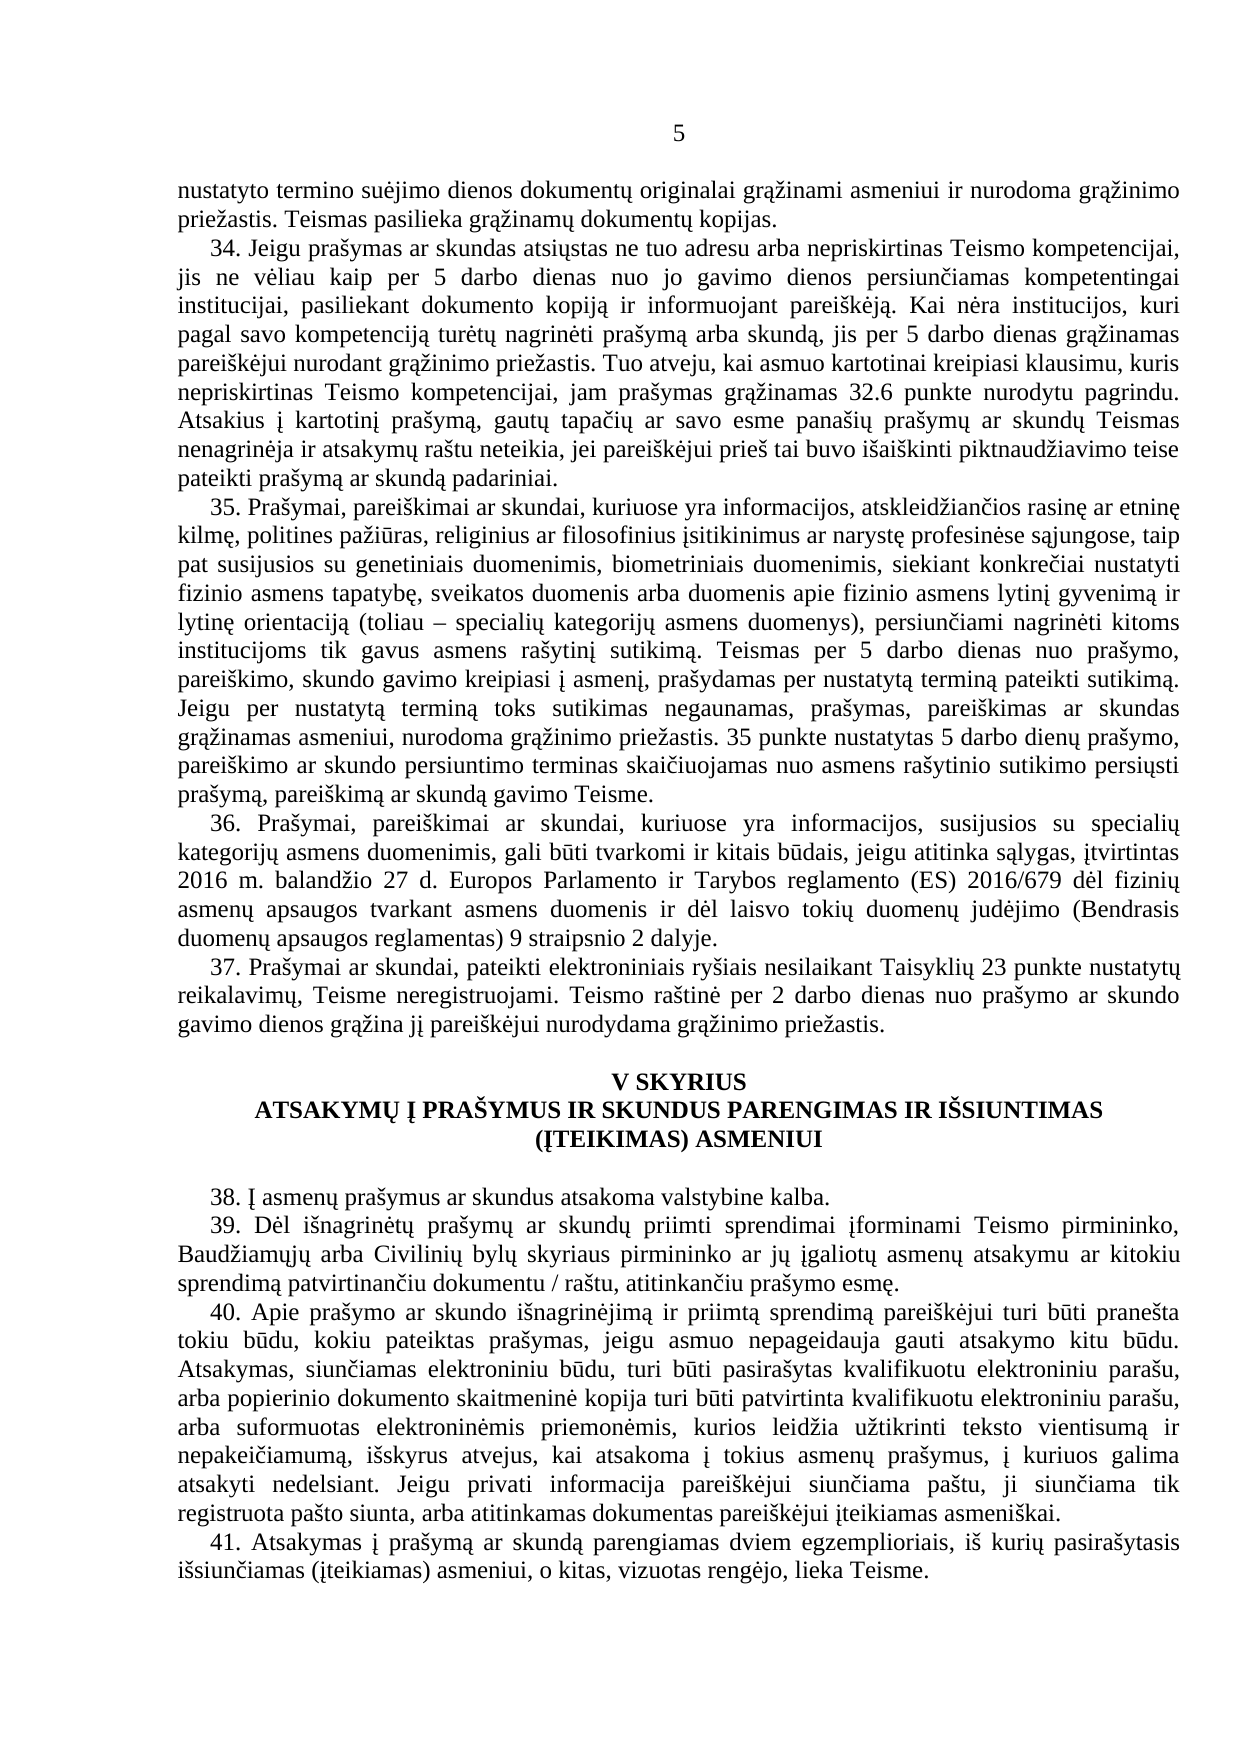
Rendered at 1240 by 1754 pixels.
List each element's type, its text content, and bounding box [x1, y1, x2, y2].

text nustatyto termino suėjimo dienos dokumentų originalai grąžinami asmeniui ir nurodoma grąžinimo priežastis. Teismas pasilieka grąžinamų dokumentų kopijas. [177, 176, 1181, 233]
text 37. Prašymai ar skundai, pateikti elektroniniais ryšiais nesilaikant Taisyklių 23 punkte nustatytų reikalavimų, Teisme neregistruojami. Teismo raštinė per 2 darbo dienas nuo prašymo ar skundo gavimo dienos grąžina jį pareiškėjui nurodydama grąžinimo priežastis. [177, 952, 1181, 1038]
text ATSAKYMŲ Į PRAŠYMUS ir SKUNDUS PARENGIMAS IR IŠSIUNTIMAS (ĮTEIKIMAS) ASMENIUI [177, 1096, 1181, 1153]
text 41. Atsakymas į prašymą ar skundą parengiamas dviem egzemplioriais, iš kurių pasirašytasis išsiunčiamas (įteikiamas) asmeniui, o kitas, vizuotas rengėjo, lieka Teisme. [177, 1527, 1181, 1584]
text 39. Dėl išnagrinėtų prašymų ar skundų priimti sprendimai įforminami Teismo pirmininko, Baudžiamųjų arba Civilinių bylų skyriaus pirmininko ar jų įgaliotų asmenų atsakymu ar kitokiu sprendimą patvirtinančiu dokumentu / raštu, atitinkančiu prašymo esmę. [177, 1211, 1181, 1297]
text 40. Apie prašymo ar skundo išnagrinėjimą ir priimtą sprendimą pareiškėjui turi būti pranešta tokiu būdu, kokiu pateiktas prašymas, jeigu asmuo nepageidauja gauti atsakymo kitu būdu. Atsakymas, siunčiamas elektroniniu būdu, turi būti pasirašytas kvalifikuotu elektroniniu parašu, arba popierinio dokumento skaitmeninė kopija turi būti patvirtinta kvalifikuotu elektroniniu parašu, arba suformuotas elektroninėmis priemonėmis, kurios leidžia užtikrinti teksto vientisumą ir nepakeičiamumą, išskyrus atvejus, kai atsakoma į tokius asmenų prašymus, į kuriuos galima atsakyti nedelsiant. Jeigu privati informacija pareiškėjui siunčiama paštu, ji siunčiama tik registruota pašto siunta, arba atitinkamas dokumentas pareiškėjui įteikiamas asmeniškai. [177, 1297, 1181, 1527]
text 35. Prašymai, pareiškimai ar skundai, kuriuose yra informacijos, atskleidžiančios rasinę ar etninę kilmę, politines pažiūras, religinius ar filosofinius įsitikinimus ar narystę profesinėse sąjungose, taip pat susijusios su genetiniais duomenimis, biometriniais duomenimis, siekiant konkrečiai nustatyti fizinio asmens tapatybę, sveikatos duomenis arba duomenis apie fizinio asmens lytinį gyvenimą ir lytinę orientaciją (toliau – specialių kategorijų asmens duomenys), persiunčiami nagrinėti kitoms institucijoms tik gavus asmens rašytinį sutikimą. Teismas per 5 darbo dienas nuo prašymo, pareiškimo, skundo gavimo kreipiasi į asmenį, prašydamas per nustatytą terminą pateikti sutikimą. Jeigu per nustatytą terminą toks sutikimas negaunamas, prašymas, pareiškimas ar skundas grąžinamas asmeniui, nurodoma grąžinimo priežastis. 35 punkte nustatytas 5 darbo dienų prašymo, pareiškimo ar skundo persiuntimo terminas skaičiuojamas nuo asmens rašytinio sutikimo persiųsti prašymą, pareiškimą ar skundą gavimo Teisme. [177, 492, 1181, 808]
text 38. Į asmenų prašymus ar skundus atsakoma valstybine kalba. [177, 1182, 1181, 1211]
text 36. Prašymai, pareiškimai ar skundai, kuriuose yra informacijos, susijusios su specialių kategorijų asmens duomenimis, gali būti tvarkomi ir kitais būdais, jeigu atitinka sąlygas, įtvirtintas 2016 m. balandžio 27 d. Europos Parlamento ir Tarybos reglamento (ES) 2016/679 dėl fizinių asmenų apsaugos tvarkant asmens duomenis ir dėl laisvo tokių duomenų judėjimo (Bendrasis duomenų apsaugos reglamentas) 9 straipsnio 2 dalyje. [177, 808, 1181, 952]
text V SKYRIUS [177, 1067, 1181, 1096]
text 34. Jeigu prašymas ar skundas atsiųstas ne tuo adresu arba nepriskirtinas Teismo kompetencijai, jis ne vėliau kaip per 5 darbo dienas nuo jo gavimo dienos persiunčiamas kompetentingai institucijai, pasiliekant dokumento kopiją ir informuojant pareiškėją. Kai nėra institucijos, kuri pagal savo kompetenciją turėtų nagrinėti prašymą arba skundą, jis per 5 darbo dienas grąžinamas pareiškėjui nurodant grąžinimo priežastis. Tuo atveju, kai asmuo kartotinai kreipiasi klausimu, kuris nepriskirtinas Teismo kompetencijai, jam prašymas grąžinamas 32.6 punkte nurodytu pagrindu. Atsakius į kartotinį prašymą, gautų tapačių ar savo esme panašių prašymų ar skundų Teismas nenagrinėja ir atsakymų raštu neteikia, jei pareiškėjui prieš tai buvo išaiškinti piktnaudžiavimo teise pateikti prašymą ar skundą padariniai. [177, 233, 1181, 492]
